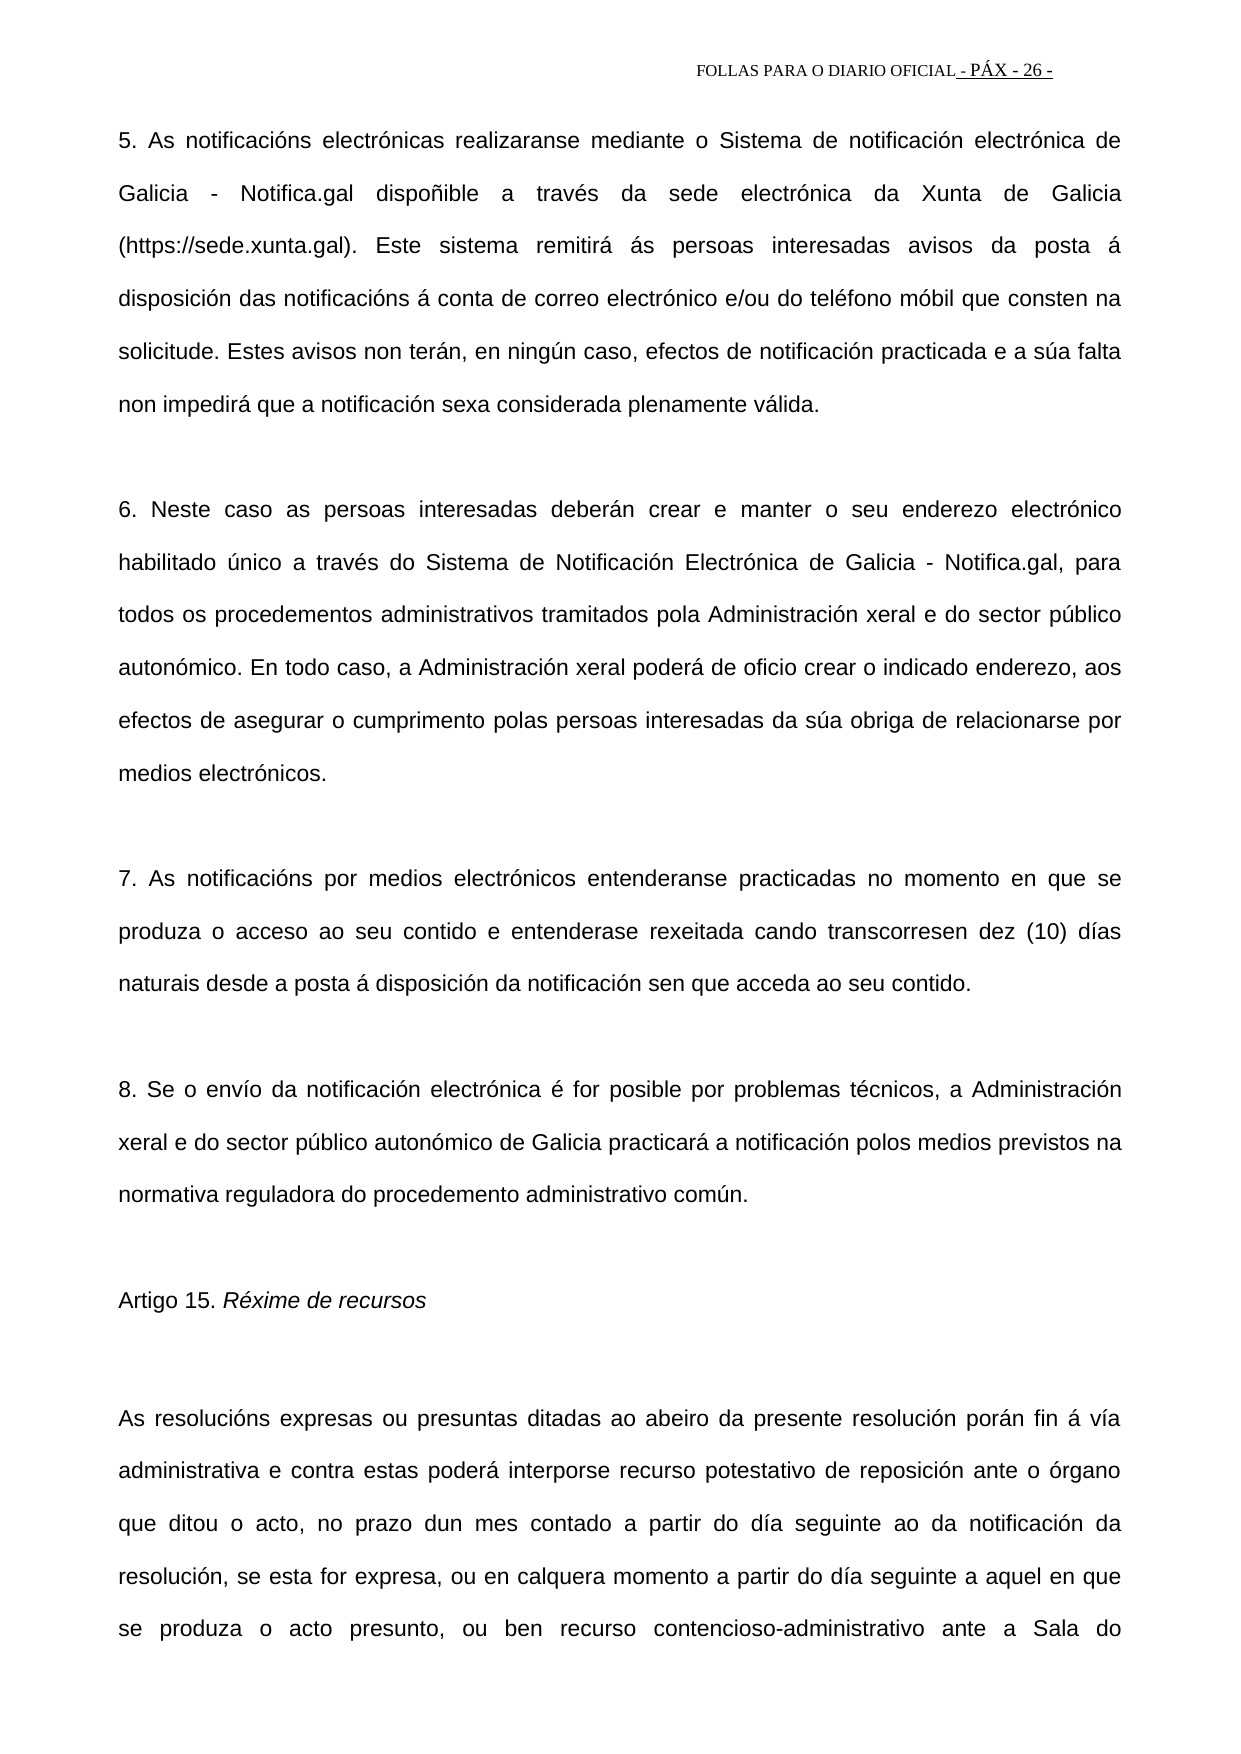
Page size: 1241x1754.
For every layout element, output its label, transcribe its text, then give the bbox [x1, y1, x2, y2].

text 6. Neste caso as persoas interesadas deberán crear e manter o seu enderezo electrónico habilitado único a través do Sistema de Notificación Electrónica de Galicia - Notifica.gal, para todos os procedementos administrativos tramitados pola Administración xeral e do sector público autonómico. En todo caso, a Administración xeral poderá de oficio crear o indicado enderezo, aos efectos de asegurar o cumprimento polas persoas interesadas da súa obriga de relacionarse por medios electrónicos. [118, 496, 1122, 786]
text 8. Se o envío da notificación electrónica é for posible por problemas técnicos, a Administración xeral e do sector público autonómico de Galicia practicará a notificación polos medios previstos na normativa reguladora do procedemento administrativo común. [118, 1076, 1122, 1208]
text As resolucións expresas ou presuntas ditadas ao abeiro da presente resolución porán fin á vía administrativa e contra estas poderá interporse recurso potestativo de reposición ante o órgano que ditou o acto, no prazo dun mes contado a partir do día seguinte ao da notificación da resolución, se esta for expresa, ou en calquera momento a partir do día seguinte a aquel en que se produza o acto presunto, ou ben recurso contencioso-administrativo ante a Sala do [118, 1404, 1122, 1642]
text 5. As notificacións electrónicas realizaranse mediante o Sistema de notificación electrónica de Galicia - Notifica.gal dispoñible a través da sede electrónica da Xunta de Galicia (https://sede.xunta.gal). Este sistema remitirá ás persoas interesadas avisos da posta á disposición das notificacións á conta de correo electrónico e/ou do teléfono móbil que consten na solicitude. Estes avisos non terán, en ningún caso, efectos de notificación practicada e a súa falta non impedirá que a notificación sexa considerada plenamente válida. [118, 127, 1122, 417]
text 7. As notificacións por medios electrónicos entenderanse practicadas no momento en que se produza o acceso ao seu contido e entenderase rexeitada cando transcorresen dez (10) días naturais desde a posta á disposición da notificación sen que acceda ao seu contido. [118, 865, 1122, 997]
text Artigo 15. Réxime de recursos [118, 1287, 1122, 1313]
